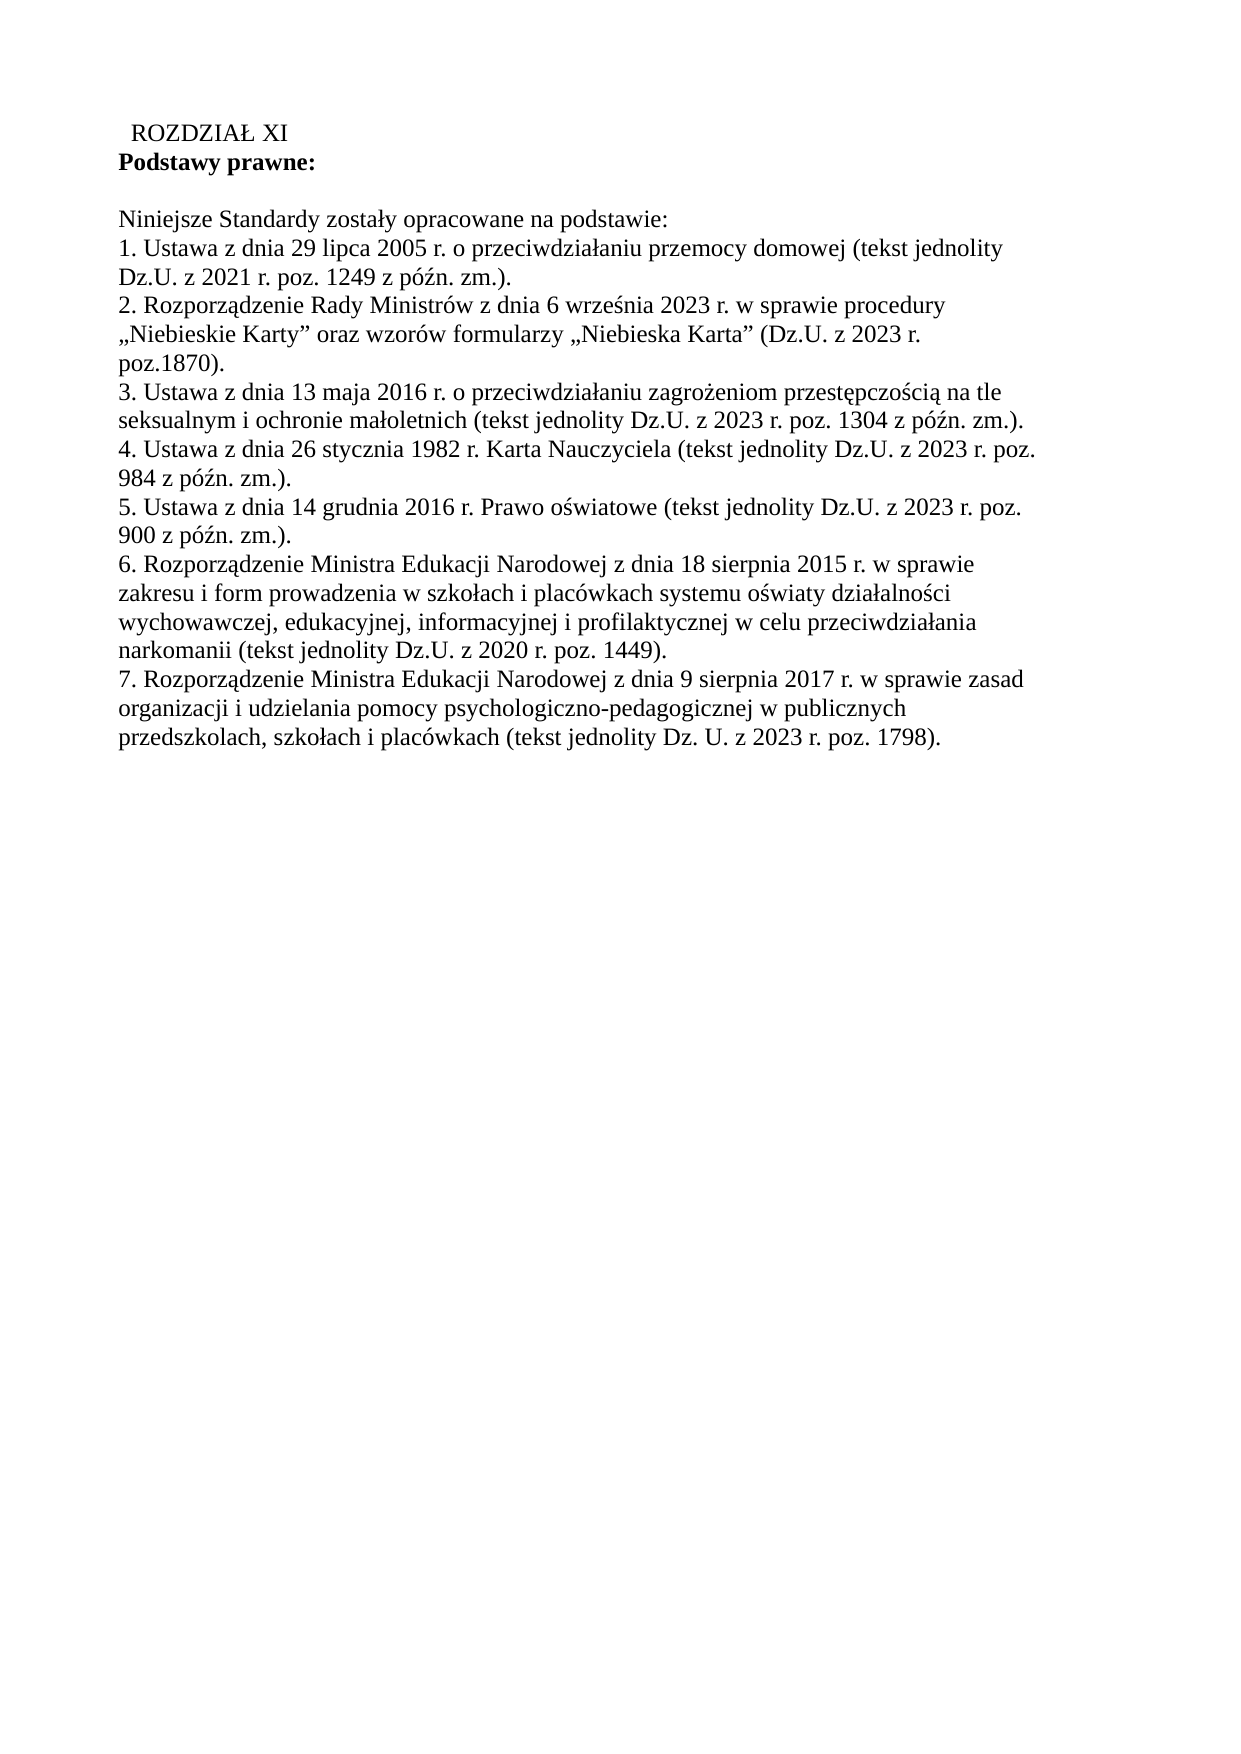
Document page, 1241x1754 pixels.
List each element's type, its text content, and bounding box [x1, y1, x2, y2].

text 3. Ustawa z dnia 13 maja 2016 r. o przeciwdziałaniu zagrożeniom przestępczością na tle [118, 377, 1122, 406]
text poz.1870). [118, 348, 1122, 377]
text 7. Rozporządzenie Ministra Edukacji Narodowej z dnia 9 sierpnia 2017 r. w sprawie zasad [118, 664, 1122, 693]
text „Niebieskie Karty” oraz wzorów formularzy „Niebieska Karta” (Dz.U. z 2023 r. [118, 319, 1122, 348]
text Niniejsze Standardy zostały opracowane na podstawie: [118, 204, 1122, 233]
text wychowawczej, edukacyjnej, informacyjnej i profilaktycznej w celu przeciwdziałania [118, 607, 1122, 636]
text Podstawy prawne: [118, 147, 1122, 176]
text 5. Ustawa z dnia 14 grudnia 2016 r. Prawo oświatowe (tekst jednolity Dz.U. z 2023 r. poz. [118, 492, 1122, 521]
text organizacji i udzielania pomocy psychologiczno-pedagogicznej w publicznych [118, 693, 1122, 722]
text 4. Ustawa z dnia 26 stycznia 1982 r. Karta Nauczyciela (tekst jednolity Dz.U. z 2023 r. poz. [118, 434, 1122, 463]
text narkomanii (tekst jednolity Dz.U. z 2020 r. poz. 1449). [118, 636, 1122, 664]
text przedszkolach, szkołach i placówkach (tekst jednolity Dz. U. z 2023 r. poz. 1798). [118, 722, 1122, 751]
text zakresu i form prowadzenia w szkołach i placówkach systemu oświaty działalności [118, 578, 1122, 607]
text 900 z późn. zm.). [118, 521, 1122, 549]
text Dz.U. z 2021 r. poz. 1249 z późn. zm.). [118, 262, 1122, 291]
text 1. Ustawa z dnia 29 lipca 2005 r. o przeciwdziałaniu przemocy domowej (tekst jednolity [118, 233, 1122, 262]
text ROZDZIAŁ XI [118, 118, 1122, 147]
text 2. Rozporządzenie Rady Ministrów z dnia 6 września 2023 r. w sprawie procedury [118, 291, 1122, 319]
text 984 z późn. zm.). [118, 463, 1122, 492]
text 6. Rozporządzenie Ministra Edukacji Narodowej z dnia 18 sierpnia 2015 r. w sprawie [118, 549, 1122, 578]
text seksualnym i ochronie małoletnich (tekst jednolity Dz.U. z 2023 r. poz. 1304 z późn. zm.). [118, 406, 1122, 434]
